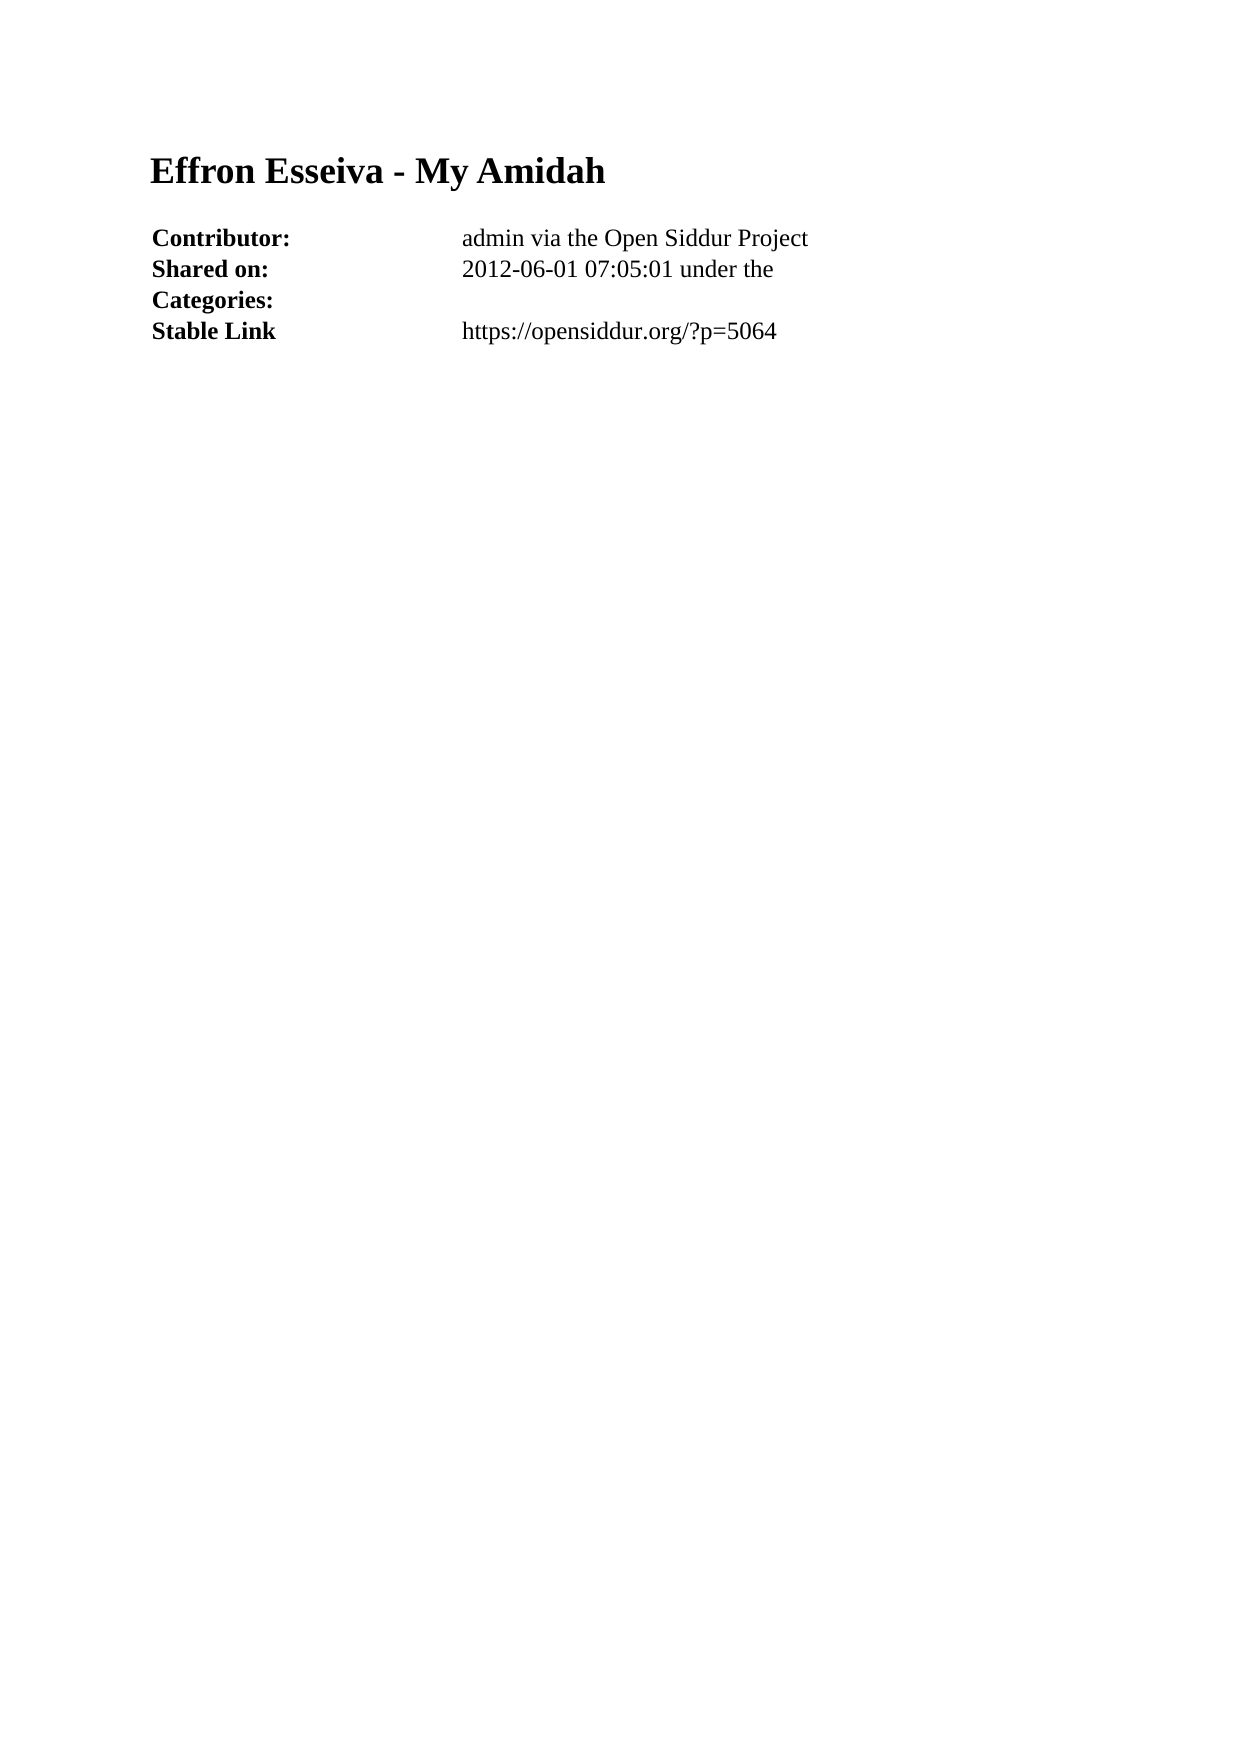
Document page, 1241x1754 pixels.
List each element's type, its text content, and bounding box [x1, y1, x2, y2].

table_cell https://opensiddur.org/?p=5064 [460, 315, 1090, 346]
table_cell 2012-06-01 07:05:01 under the [460, 254, 1090, 284]
table_cell Categories: [150, 284, 460, 315]
table_cell Shared on: [150, 254, 460, 284]
table_cell Stable Link [150, 315, 460, 346]
table_header Contributor: [150, 223, 460, 253]
table_header admin via the Open Siddur Project [460, 223, 1090, 253]
table_cell [460, 284, 1090, 315]
subtitle Effron Esseiva - My Amidah [150, 150, 1090, 192]
